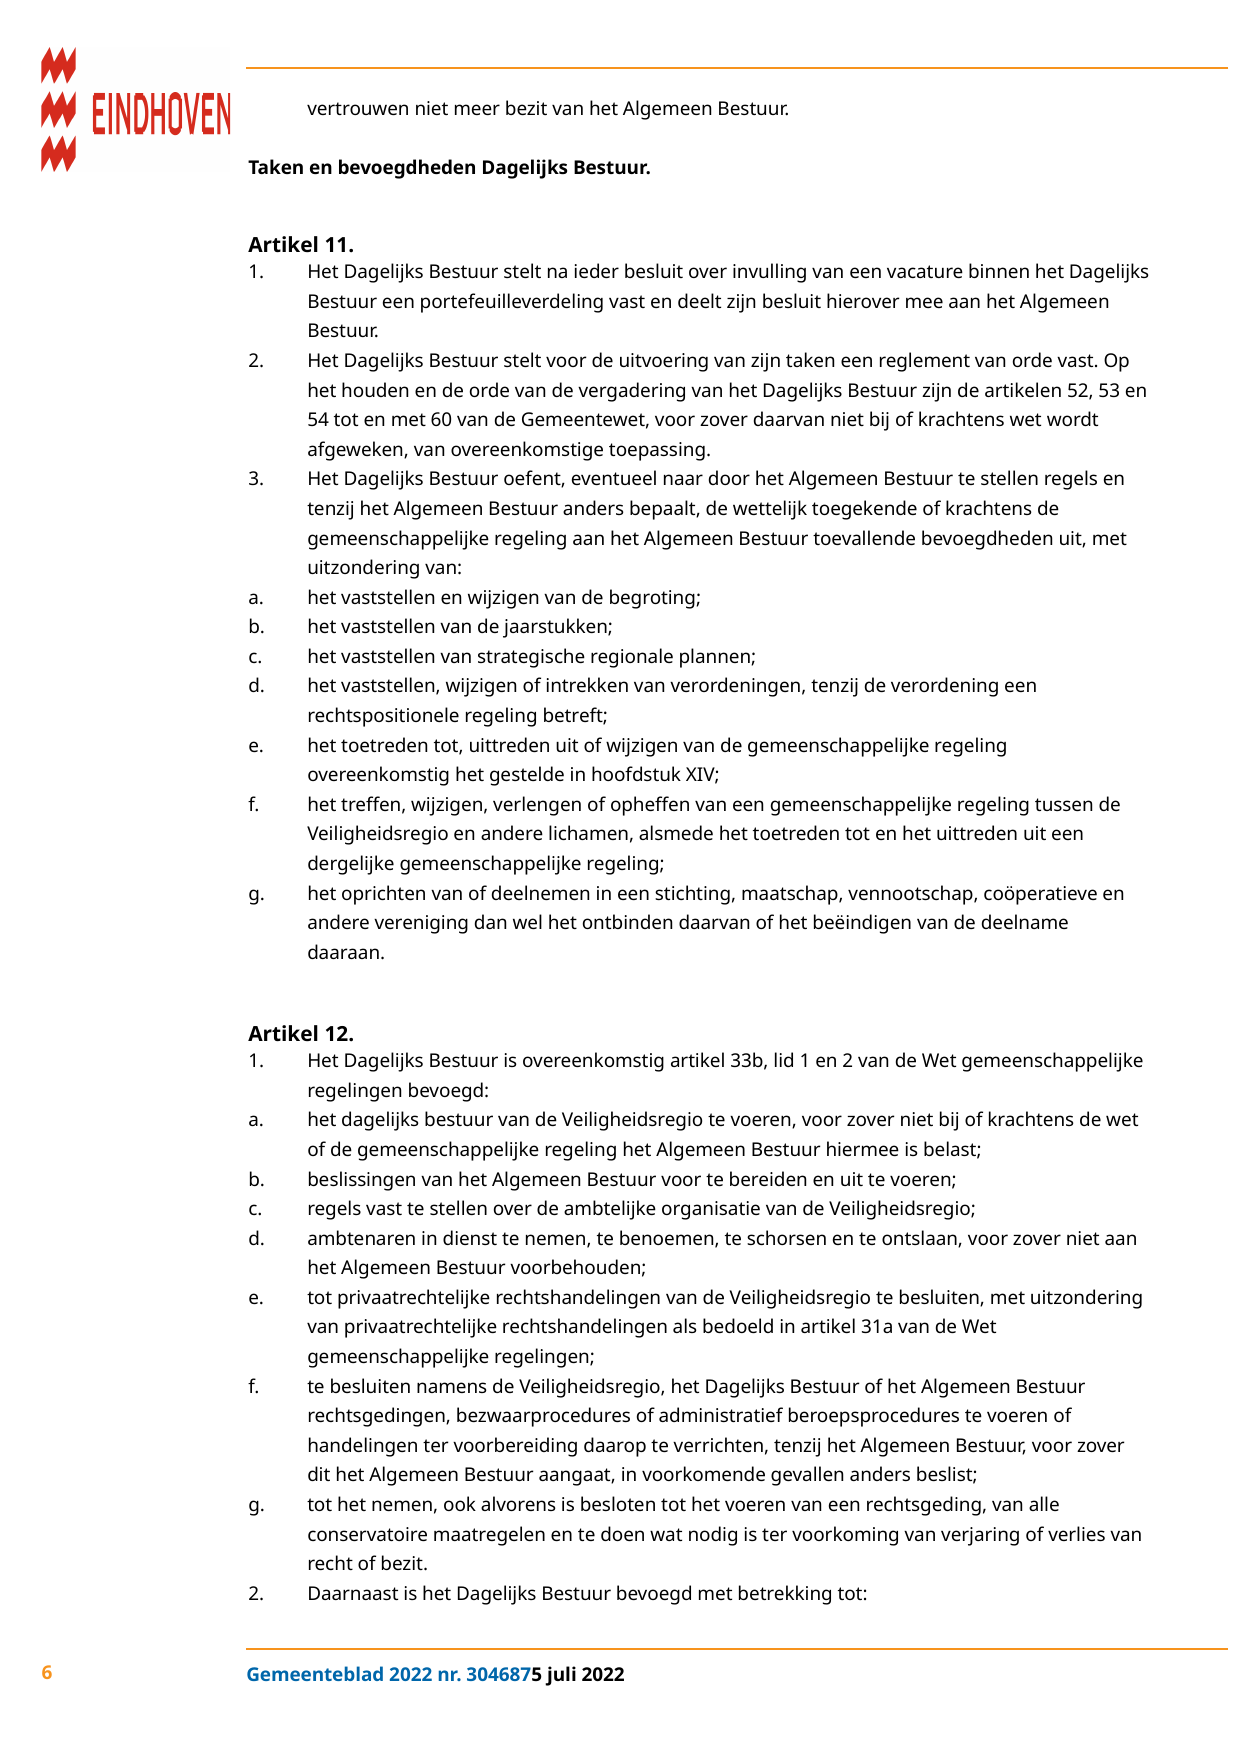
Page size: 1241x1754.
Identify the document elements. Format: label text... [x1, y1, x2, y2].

list het toetreden tot, uittreden uit of wijzigen van de gemeenschappelijke regeling overeenkomstig het gestelde in hoofdstuk XIV; [248, 732, 1152, 787]
list Het Dagelijks Bestuur stelt voor de uitvoering van zijn taken een reglement van orde vast. Op het houden en de orde van de vergadering van het Dagelijks Bestuur zijn de artikelen 52, 53 en 54 tot en met 60 van de Gemeentewet, voor zover daarvan niet bij of krachtens wet wordt afgeweken, van overeenkomstige toepassing. [248, 347, 1152, 462]
list ambtenaren in dienst te nemen, te benoemen, te schorsen en te ontslaan, voor zover niet aan het Algemeen Bestuur voorbehouden; [248, 1225, 1152, 1280]
list Daarnaast is het Dagelijks Bestuur bevoegd met betrekking tot: [248, 1580, 1152, 1606]
picture [41, 47, 231, 172]
list tot privaatrechtelijke rechtshandelingen van de Veiligheidsregio te besluiten, met uitzondering van privaatrechtelijke rechtshandelingen als bedoeld in artikel 31a van de Wet gemeenschappelijke regelingen; [248, 1284, 1152, 1369]
list regels vast te stellen over de ambtelijke organisatie van de Veiligheidsregio; [248, 1195, 1152, 1221]
list vertrouwen niet meer bezit van het Algemeen Bestuur. [248, 95, 1152, 121]
text Artikel 11. [248, 230, 1152, 258]
list het vaststellen, wijzigen of intrekken van verordeningen, tenzij de verordening een rechtspositionele regeling betreft; [248, 673, 1152, 728]
list Het Dagelijks Bestuur is overeenkomstig artikel 33b, lid 1 en 2 van de Wet gemeenschappelijke regelingen bevoegd: [248, 1047, 1152, 1103]
list het dagelijks bestuur van de Veiligheidsregio te voeren, voor zover niet bij of krachtens de wet of de gemeenschappelijke regeling het Algemeen Bestuur hiermee is belast; [248, 1107, 1152, 1162]
list te besluiten namens de Veiligheidsregio, het Dagelijks Bestuur of het Algemeen Bestuur rechtsgedingen, bezwaarprocedures of administratief beroepsprocedures te voeren of handelingen ter voorbereiding daarop te verrichten, tenzij het Algemeen Bestuur, voor zover dit het Algemeen Bestuur aangaat, in voorkomende gevallen anders beslist; [248, 1373, 1152, 1487]
list het vaststellen van strategische regionale plannen; [248, 643, 1152, 669]
list het vaststellen en wijzigen van de begroting; [248, 584, 1152, 610]
text Taken en bevoegdheden Dagelijks Bestuur. [248, 154, 1152, 180]
list Het Dagelijks Bestuur stelt na ieder besluit over invulling van een vacature binnen het Dagelijks Bestuur een portefeuilleverdeling vast en deelt zijn besluit hierover mee aan het Algemeen Bestuur. [248, 258, 1152, 343]
list het vaststellen van de jaarstukken; [248, 613, 1152, 639]
list tot het nemen, ook alvorens is besloten tot het voeren van een rechtsgeding, van alle conservatoire maatregelen en te doen wat nodig is ter voorkoming van verjaring of verlies van recht of bezit. [248, 1491, 1152, 1576]
list het oprichten van of deelnemen in een stichting, maatschap, vennootschap, coöperatieve en andere vereniging dan wel het ontbinden daarvan of het beëindigen van de deelname daaraan. [248, 880, 1152, 965]
list Het Dagelijks Bestuur oefent, eventueel naar door het Algemeen Bestuur te stellen regels en tenzij het Algemeen Bestuur anders bepaalt, de wettelijk toegekende of krachtens de gemeenschappelijke regeling aan het Algemeen Bestuur toevallende bevoegdheden uit, met uitzondering van: [248, 466, 1152, 580]
list beslissingen van het Algemeen Bestuur voor te bereiden en uit te voeren; [248, 1166, 1152, 1191]
list het treffen, wijzigen, verlengen of opheffen van een gemeenschappelijke regeling tussen de Veiligheidsregio en andere lichamen, alsmede het toetreden tot en het uittreden uit een dergelijke gemeenschappelijke regeling; [248, 791, 1152, 876]
text Artikel 12. [248, 1019, 1152, 1047]
